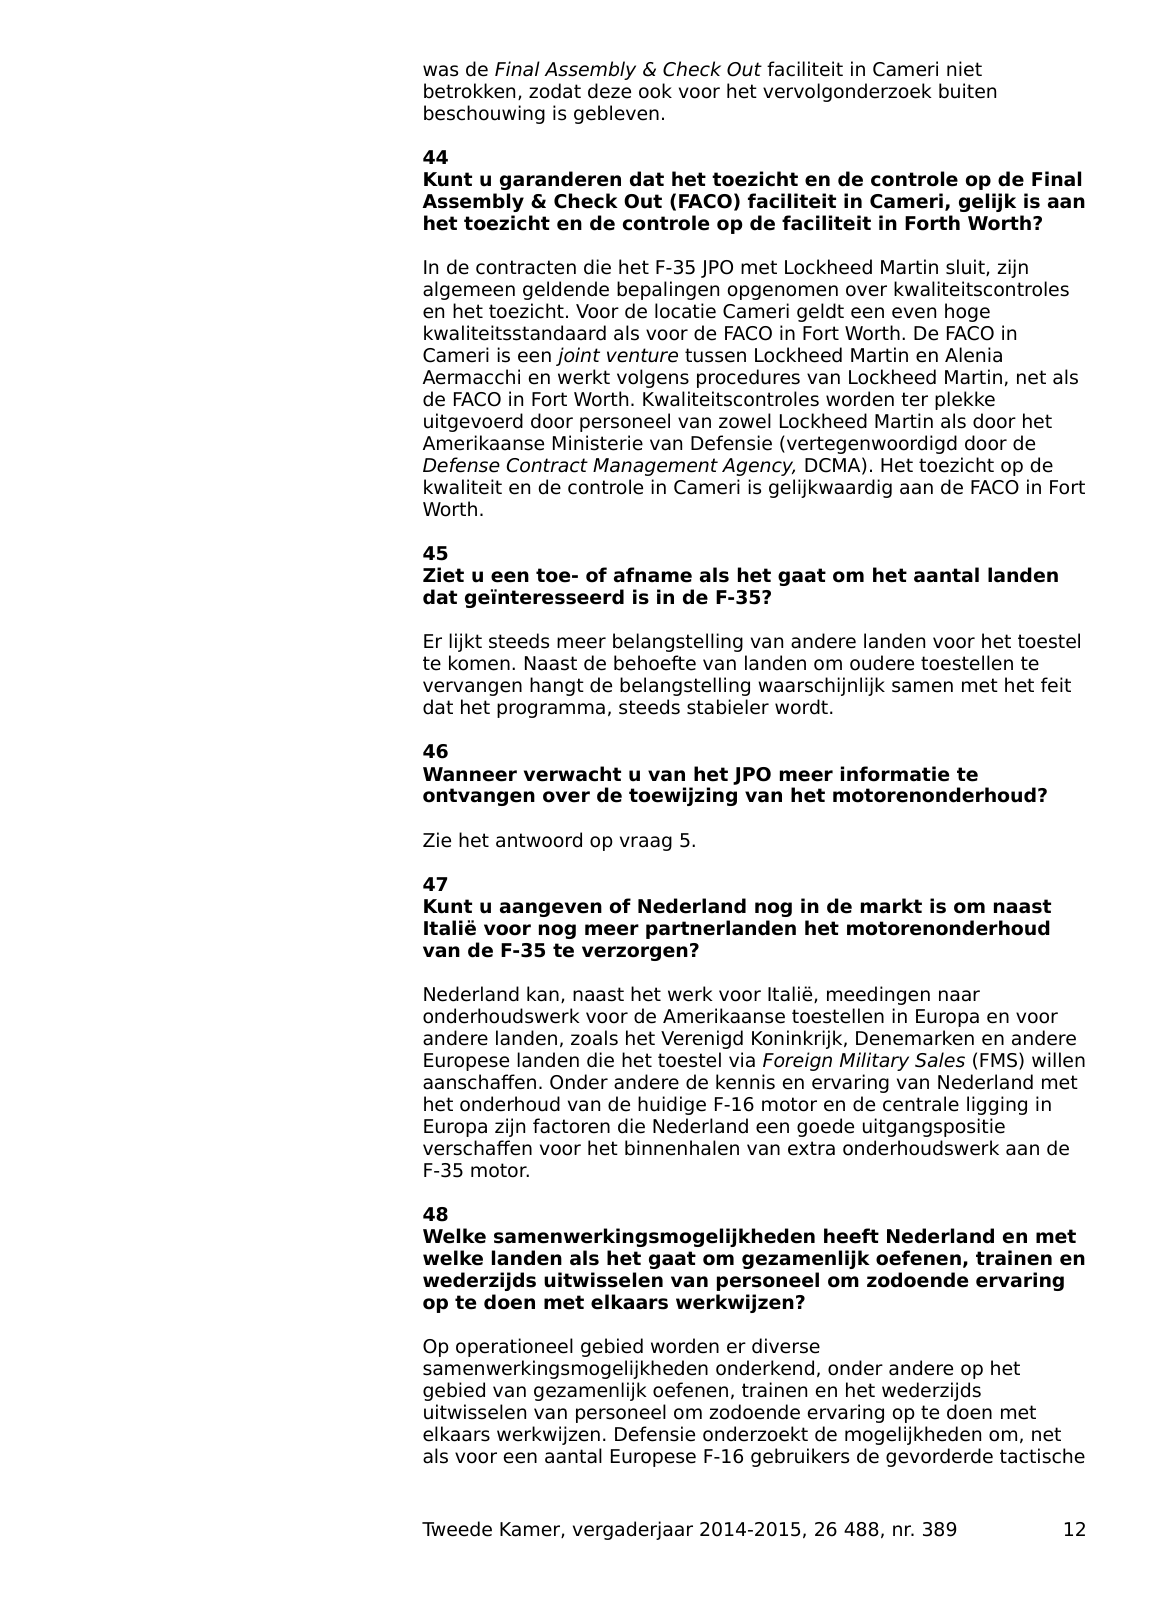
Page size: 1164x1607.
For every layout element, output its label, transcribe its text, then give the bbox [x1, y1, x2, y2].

text 46 [422, 741, 1087, 763]
text Ziet u een toe- of afname als het gaat om het aantal landen dat geïnteresseerd is in de F-35? [422, 565, 1087, 609]
text Wanneer verwacht u van het JPO meer informatie te ontvangen over de toewijzing van het motorenonderhoud? [422, 763, 1087, 807]
text In de contracten die het F-35 JPO met Lockheed Martin sluit, zijn algemeen geldende bepalingen opgenomen over kwaliteitscontroles en het toezicht. Voor de locatie Cameri geldt een even hoge kwaliteitsstandaard als voor de FACO in Fort Worth. De FACO in Cameri is een joint venture tussen Lockheed Martin en Alenia Aermacchi en werkt volgens procedures van Lockheed Martin, net als de FACO in Fort Worth. Kwaliteitscontroles worden ter plekke uitgevoerd door personeel van zowel Lockheed Martin als door het Amerikaanse Ministerie van Defensie (vertegenwoordigd door de Defense Contract Management Agency, DCMA). Het toezicht op de kwaliteit en de controle in Cameri is gelijkwaardig aan de FACO in Fort Worth. [422, 257, 1087, 521]
text Op operationeel gebied worden er diverse samenwerkingsmogelijkheden onderkend, onder andere op het gebied van gezamenlijk oefenen, trainen en het wederzijds uitwisselen van personeel om zodoende ervaring op te doen met elkaars werkwijzen. Defensie onderzoekt de mogelijkheden om, net als voor een aantal Europese F-16 gebruikers de gevorderde tactische [422, 1336, 1087, 1468]
text was de Final Assembly & Check Out faciliteit in Cameri niet betrokken, zodat deze ook voor het vervolgonderzoek buiten beschouwing is gebleven. [422, 59, 1087, 125]
text Kunt u aangeven of Nederland nog in de markt is om naast Italië voor nog meer partnerlanden het motorenonderhoud van de F-35 te verzorgen? [422, 896, 1087, 962]
text Welke samenwerkingsmogelijkheden heeft Nederland en met welke landen als het gaat om gezamenlijk oefenen, trainen en wederzijds uitwisselen van personeel om zodoende ervaring op te doen met elkaars werkwijzen? [422, 1226, 1087, 1314]
text 44 [422, 147, 1087, 169]
text 48 [422, 1204, 1087, 1226]
text Nederland kan, naast het werk voor Italië, meedingen naar onderhoudswerk voor de Amerikaanse toestellen in Europa en voor andere landen, zoals het Verenigd Koninkrijk, Denemarken en andere Europese landen die het toestel via Foreign Military Sales (FMS) willen aanschaffen. Onder andere de kennis en ervaring van Nederland met het onderhoud van de huidige F-16 motor en de centrale ligging in Europa zijn factoren die Nederland een goede uitgangspositie verschaffen voor het binnenhalen van extra onderhoudswerk aan de F-35 motor. [422, 984, 1087, 1182]
text Er lijkt steeds meer belangstelling van andere landen voor het toestel te komen. Naast de behoefte van landen om oudere toestellen te vervangen hangt de belangstelling waarschijnlijk samen met het feit dat het programma, steeds stabieler wordt. [422, 631, 1087, 719]
text Zie het antwoord op vraag 5. [422, 829, 1087, 852]
text 45 [422, 543, 1087, 565]
text 47 [422, 874, 1087, 896]
text Kunt u garanderen dat het toezicht en de controle op de Final Assembly & Check Out (FACO) faciliteit in Cameri, gelijk is aan het toezicht en de controle op de faciliteit in Forth Worth? [422, 169, 1087, 235]
